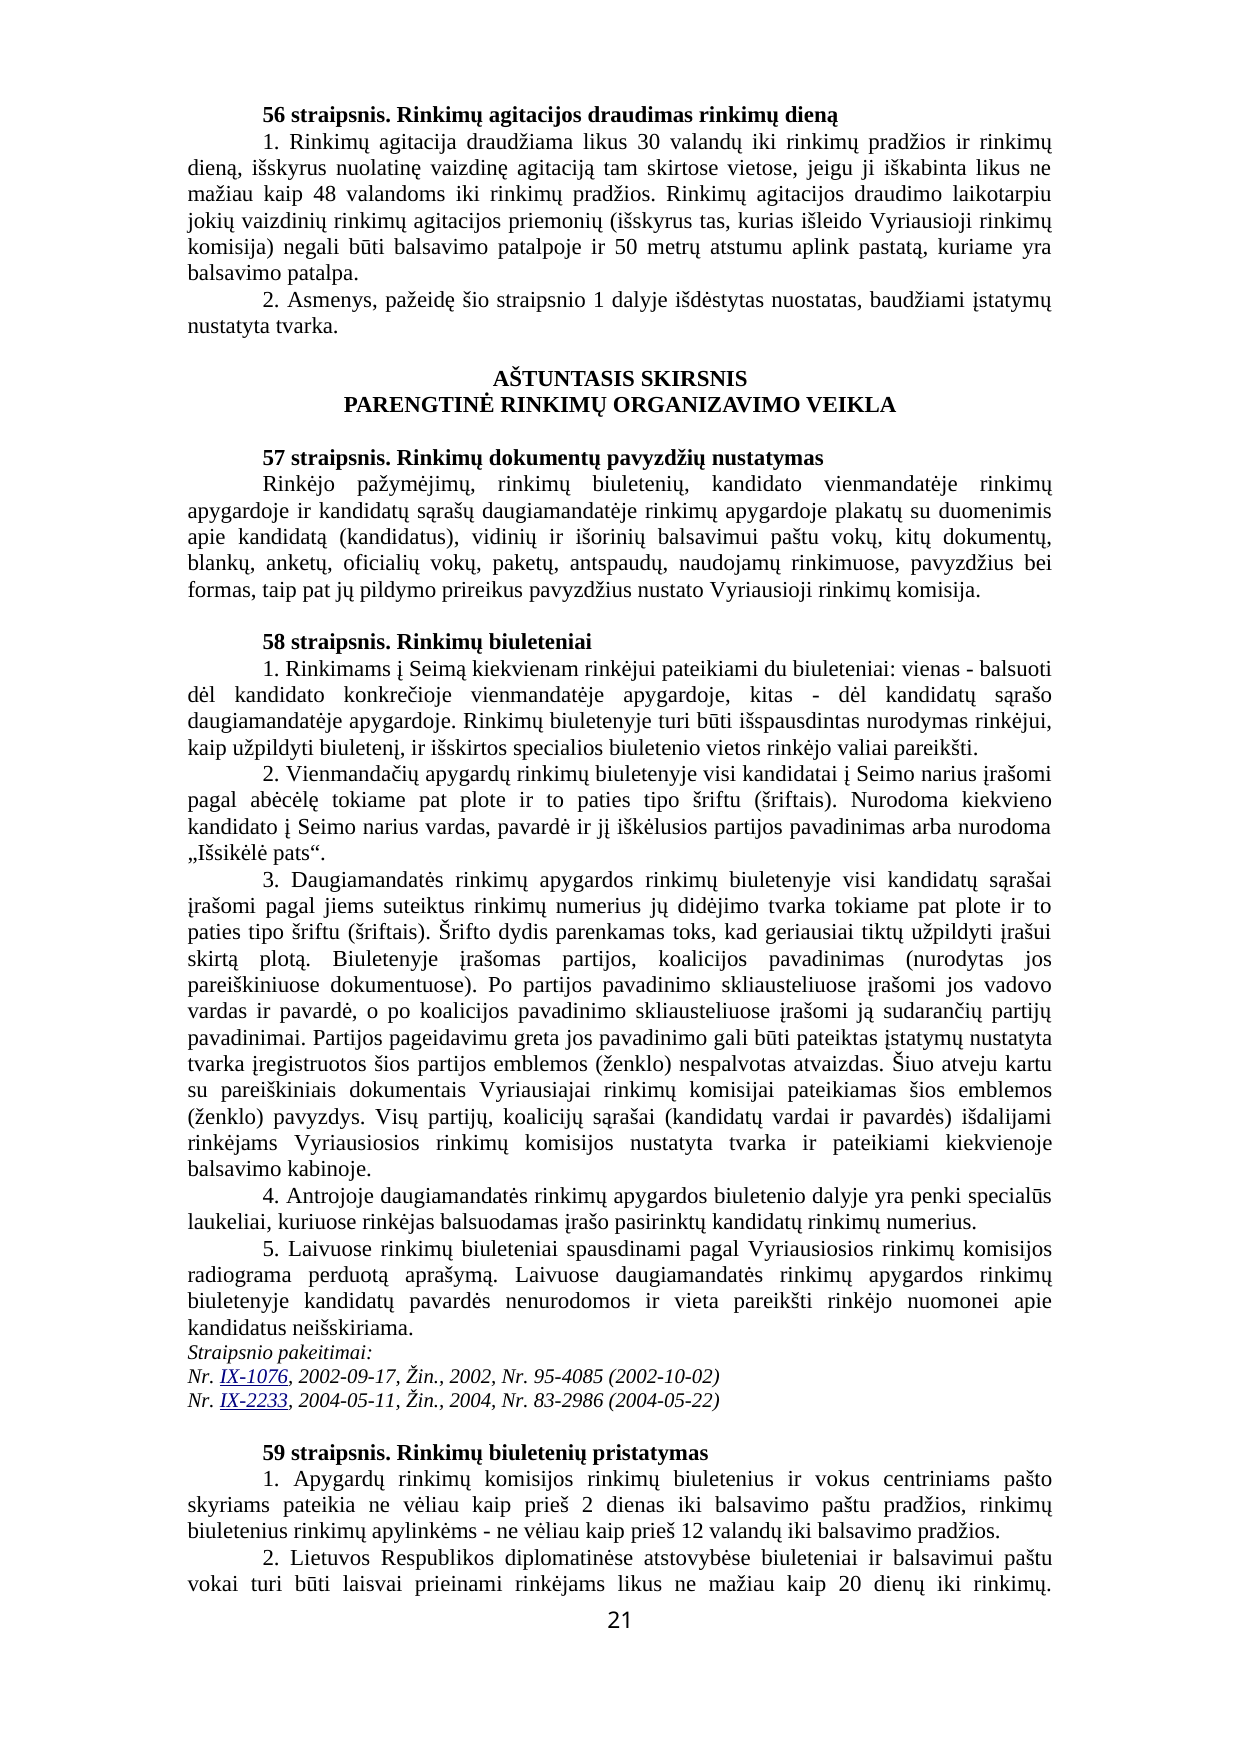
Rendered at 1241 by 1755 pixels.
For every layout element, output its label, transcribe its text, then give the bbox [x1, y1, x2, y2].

text 1. Rinkimų agitacija draudžiama likus 30 valandų iki rinkimų pradžios ir rinkimų dieną, išskyrus nuolatinę vaizdinę agitaciją tam skirtose vietose, jeigu ji iškabinta likus ne mažiau kaip 48 valandoms iki rinkimų pradžios. Rinkimų agitacijos draudimo laikotarpiu jokių vaizdinių rinkimų agitacijos priemonių (išskyrus tas, kurias išleido Vyriausioji rinkimų komisija) negali būti balsavimo patalpoje ir 50 metrų atstumu aplink pastatą, kuriame yra balsavimo patalpa. [187, 128, 1053, 286]
subtitle 57 straipsnis. Rinkimų dokumentų pavyzdžių nustatymas [187, 444, 1053, 470]
subtitle AŠTUNTASIS SKIRSNIS [187, 365, 1053, 391]
text 2. Vienmandačių apygardų rinkimų biuletenyje visi kandidatai į Seimo narius įrašomi pagal abėcėlę tokiame pat plote ir to paties tipo šriftu (šriftais). Nurodoma kiekvieno kandidato į Seimo narius vardas, pavardė ir jį iškėlusios partijos pavadinimas arba nurodoma „Išsikėlė pats“. [187, 760, 1053, 866]
text 1. Apygardų rinkimų komisijos rinkimų biuletenius ir vokus centriniams pašto skyriams pateikia ne vėliau kaip prieš 2 dienas iki balsavimo paštu pradžios, rinkimų biuletenius rinkimų apylinkėms - ne vėliau kaip prieš 12 valandų iki balsavimo pradžios. [187, 1465, 1053, 1544]
text 2. Lietuvos Respublikos diplomatinėse atstovybėse biuleteniai ir balsavimui paštu vokai turi būti laisvai prieinami rinkėjams likus ne mažiau kaip 20 dienų iki rinkimų. [187, 1544, 1053, 1597]
subtitle PARENGTINĖ RINKIMŲ ORGANIZAVIMO VEIKLA [187, 391, 1053, 418]
text 3. Daugiamandatės rinkimų apygardos rinkimų biuletenyje visi kandidatų sąrašai įrašomi pagal jiems suteiktus rinkimų numerius jų didėjimo tvarka tokiame pat plote ir to paties tipo šriftu (šriftais). Šrifto dydis parenkamas toks, kad geriausiai tiktų užpildyti įrašui skirtą plotą. Biuletenyje įrašomas partijos, koalicijos pavadinimas (nurodytas jos pareiškiniuose dokumentuose). Po partijos pavadinimo skliausteliuose įrašomi jos vadovo vardas ir pavardė, o po koalicijos pavadinimo skliausteliuose įrašomi ją sudarančių partijų pavadinimai. Partijos pageidavimu greta jos pavadinimo gali būti pateiktas įstatymų nustatyta tvarka įregistruotos šios partijos emblemos (ženklo) nespalvotas atvaizdas. Šiuo atveju kartu su pareiškiniais dokumentais Vyriausiajai rinkimų komisijai pateikiamas šios emblemos (ženklo) pavyzdys. Visų partijų, koalicijų sąrašai (kandidatų vardai ir pavardės) išdalijami rinkėjams Vyriausiosios rinkimų komisijos nustatyta tvarka ir pateikiami kiekvienoje balsavimo kabinoje. [187, 866, 1053, 1182]
text 4. Antrojoje daugiamandatės rinkimų apygardos biuletenio dalyje yra penki specialūs laukeliai, kuriuose rinkėjas balsuodamas įrašo pasirinktų kandidatų rinkimų numerius. [187, 1182, 1053, 1234]
text 5. Laivuose rinkimų biuleteniai spausdinami pagal Vyriausiosios rinkimų komisijos radiograma perduotą aprašymą. Laivuose daugiamandatės rinkimų apygardos rinkimų biuletenyje kandidatų pavardės nenurodomos ir vieta pareikšti rinkėjo nuomonei apie kandidatus neišskiriama. [187, 1234, 1053, 1340]
subtitle 58 straipsnis. Rinkimų biuleteniai [187, 628, 1053, 655]
text Straipsnio pakeitimai: [187, 1340, 1053, 1364]
subtitle 59 straipsnis. Rinkimų biuletenių pristatymas [187, 1438, 1053, 1465]
subtitle 56 straipsnis. Rinkimų agitacijos draudimas rinkimų dieną [187, 101, 1053, 128]
text Nr. IX-1076, 2002-09-17, Žin., 2002, Nr. 95-4085 (2002-10-02) [187, 1364, 1053, 1388]
text Rinkėjo pažymėjimų, rinkimų biuletenių, kandidato vienmandatėje rinkimų apygardoje ir kandidatų sąrašų daugiamandatėje rinkimų apygardoje plakatų su duomenimis apie kandidatą (kandidatus), vidinių ir išorinių balsavimui paštu vokų, kitų dokumentų, blankų, anketų, oficialių vokų, paketų, antspaudų, naudojamų rinkimuose, pavyzdžius bei formas, taip pat jų pildymo prireikus pavyzdžius nustato Vyriausioji rinkimų komisija. [187, 470, 1053, 602]
text Nr. IX-2233, 2004-05-11, Žin., 2004, Nr. 83-2986 (2004-05-22) [187, 1388, 1053, 1412]
text 1. Rinkimams į Seimą kiekvienam rinkėjui pateikiami du biuleteniai: vienas - balsuoti dėl kandidato konkrečioje vienmandatėje apygardoje, kitas - dėl kandidatų sąrašo daugiamandatėje apygardoje. Rinkimų biuletenyje turi būti išspausdintas nurodymas rinkėjui, kaip užpildyti biuletenį, ir išskirtos specialios biuletenio vietos rinkėjo valiai pareikšti. [187, 655, 1053, 760]
text 2. Asmenys, pažeidę šio straipsnio 1 dalyje išdėstytas nuostatas, baudžiami įstatymų nustatyta tvarka. [187, 286, 1053, 338]
